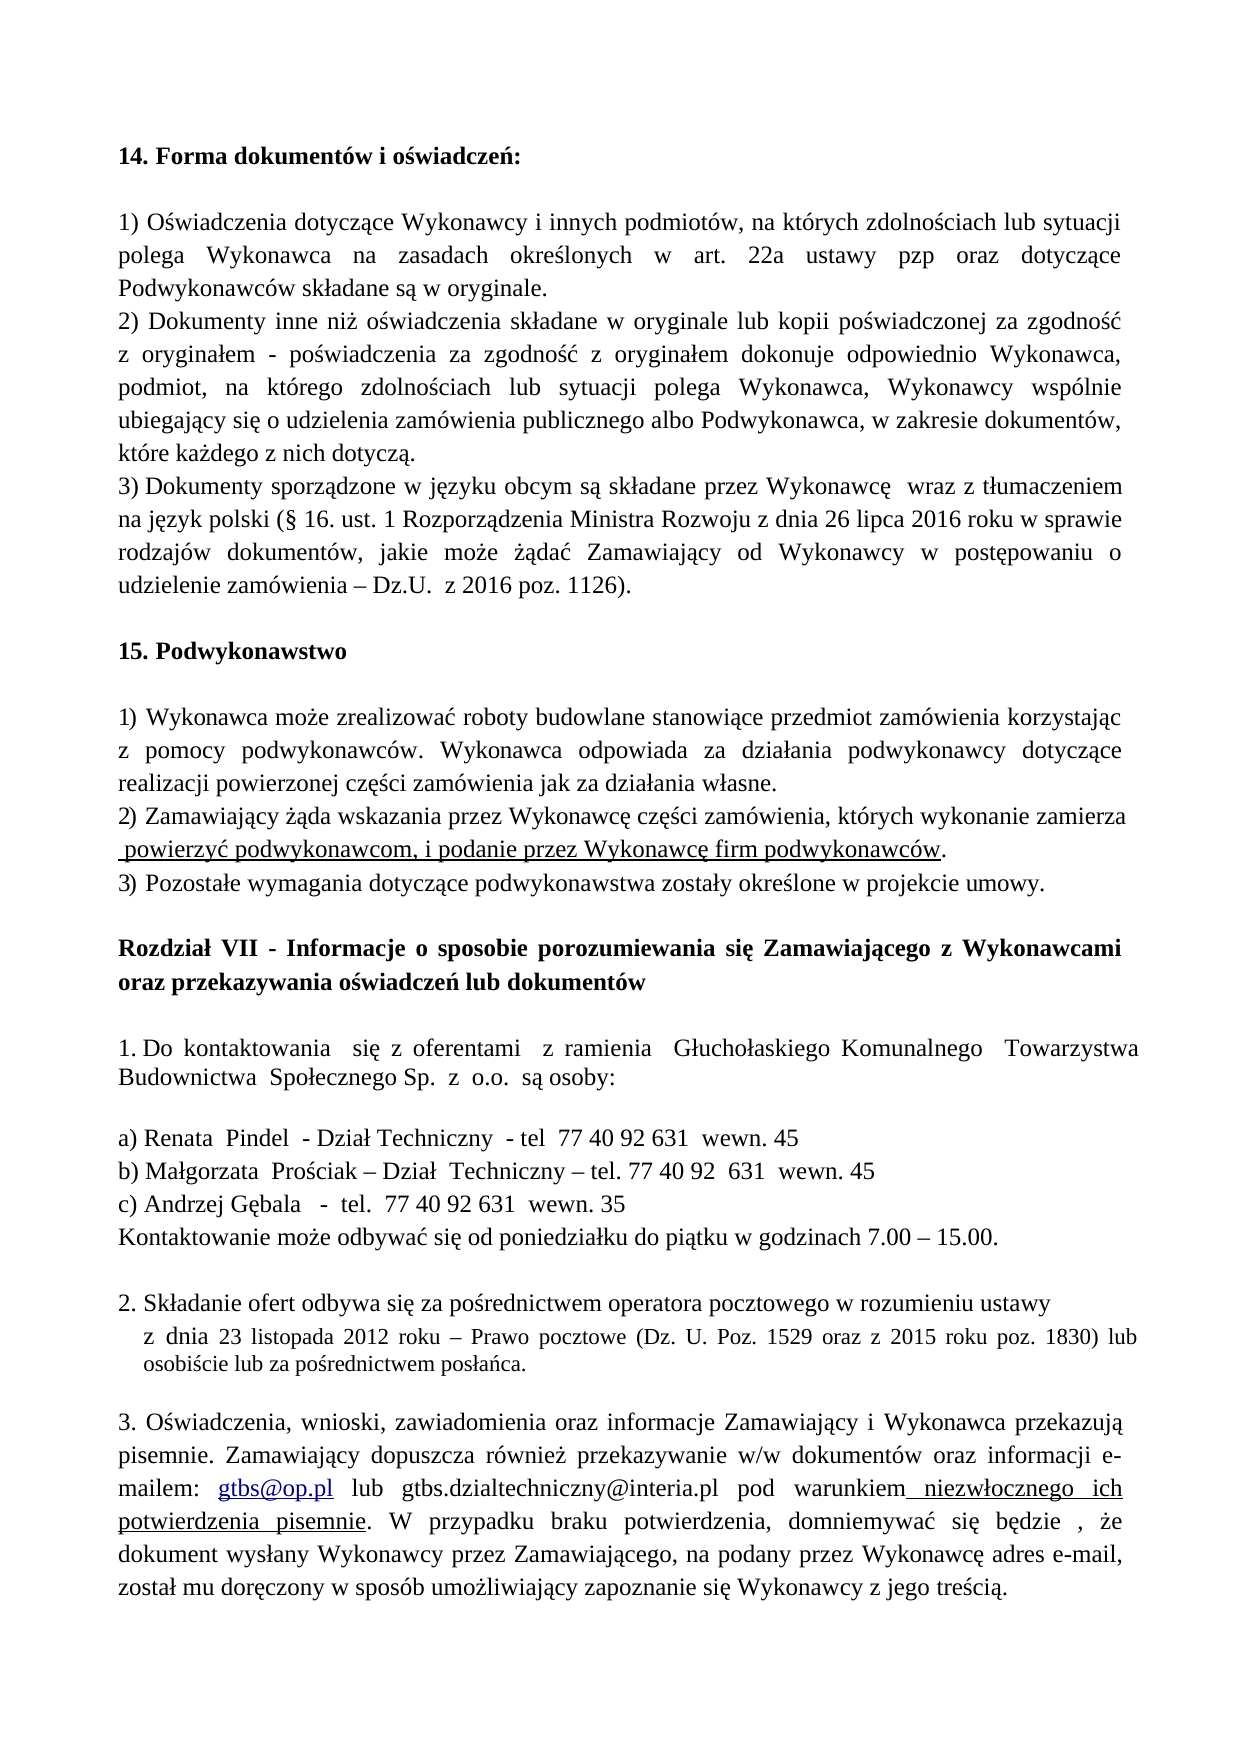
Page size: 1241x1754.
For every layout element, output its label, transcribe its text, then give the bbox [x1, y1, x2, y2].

subtitle Podwykonawstwo [118, 636, 1140, 665]
list Zamawiający żąda wskazania przez Wykonawcę części zamówienia, których wykonanie zamierza [118, 801, 1140, 830]
list Oświadczenia, wnioski, zawiadomienia oraz informacje Zamawiający i Wykonawca przekazują pisemnie. Zamawiający dopuszcza również przekazywanie w/w dokumentów oraz informacji e-mailem: gtbs@op.pl lub gtbs.dzialtechniczny@interia.pl pod warunkiem niezwłocznego ich potwierdzenia pisemnie. W przypadku braku potwierdzenia, domniemywać się będzie , że dokument wysłany Wykonawcy przez Zamawiającego, na podany przez Wykonawcę adres e-mail, został mu doręczony w sposób umożliwiający zapoznanie się Wykonawcy z jego treścią. [118, 1407, 1123, 1601]
list Składanie ofert odbywa się za pośrednictwem operatora pocztowego w rozumieniu ustawy [118, 1288, 1140, 1317]
list Wykonawca może zrealizować roboty budowlane stanowiące przedmiot zamówienia korzystając z pomocy podwykonawców. Wykonawca odpowiada za działania podwykonawcy dotyczące realizacji powierzonej części zamówienia jak za działania własne. [118, 702, 1122, 797]
list Do kontaktowania się z oferentami z ramienia Głuchołaskiego Komunalnego Towarzystwa Budownictwa Społecznego Sp. z o.o. są osoby: [118, 1033, 1140, 1090]
text b) Małgorzata Prościak – Dział Techniczny – tel. 77 40 92 631 wewn. 45 [118, 1156, 1140, 1185]
text a) Renata Pindel - Dział Techniczny - tel 77 40 92 631 wewn. 45 [118, 1123, 1140, 1152]
text powierzyć podwykonawcom, i podanie przez Wykonawcę firm podwykonawców. [118, 834, 1140, 863]
list Dokumenty sporządzone w języku obcym są składane przez Wykonawcę wraz z tłumaczeniem na język polski (§ 16. ust. 1 Rozporządzenia Ministra Rozwoju z dnia 26 lipca 2016 roku w sprawie rodzajów dokumentów, jakie może żądać Zamawiający od Wykonawcy w postępowaniu o udzielenie zamówienia – Dz.U. z 2016 poz. 1126). [118, 471, 1122, 599]
list Dokumenty inne niż oświadczenia składane w oryginale lub kopii poświadczonej za zgodność z oryginałem - poświadczenia za zgodność z oryginałem dokonuje odpowiednio Wykonawca, podmiot, na którego zdolnościach lub sytuacji polega Wykonawca, Wykonawcy wspólnie ubiegający się o udzielenia zamówienia publicznego albo Podwykonawca, w zakresie dokumentów, które każdego z nich dotyczą. [118, 306, 1122, 467]
subtitle Rozdział VII - Informacje o sposobie porozumiewania się Zamawiającego z Wykonawcami oraz przekazywania oświadczeń lub dokumentów [118, 933, 1122, 995]
text c) Andrzej Gębala - tel. 77 40 92 631 wewn. 35 [118, 1189, 1140, 1218]
subtitle Forma dokumentów i oświadczeń: [118, 141, 1140, 169]
list z dnia 23 listopada 2012 roku – Prawo pocztowe (Dz. U. Poz. 1529 oraz z 2015 roku poz. 1830) lub osobiście lub za pośrednictwem posłańca. [118, 1321, 1140, 1376]
list Pozostałe wymagania dotyczące podwykonawstwa zostały określone w projekcie umowy. [118, 868, 1140, 896]
list Oświadczenia dotyczące Wykonawcy i innych podmiotów, na których zdolnościach lub sytuacji polega Wykonawca na zasadach określonych w art. 22a ustawy pzp oraz dotyczące Podwykonawców składane są w oryginale. [118, 207, 1121, 302]
text Kontaktowanie może odbywać się od poniedziałku do piątku w godzinach 7.00 – 15.00. [118, 1222, 1140, 1251]
